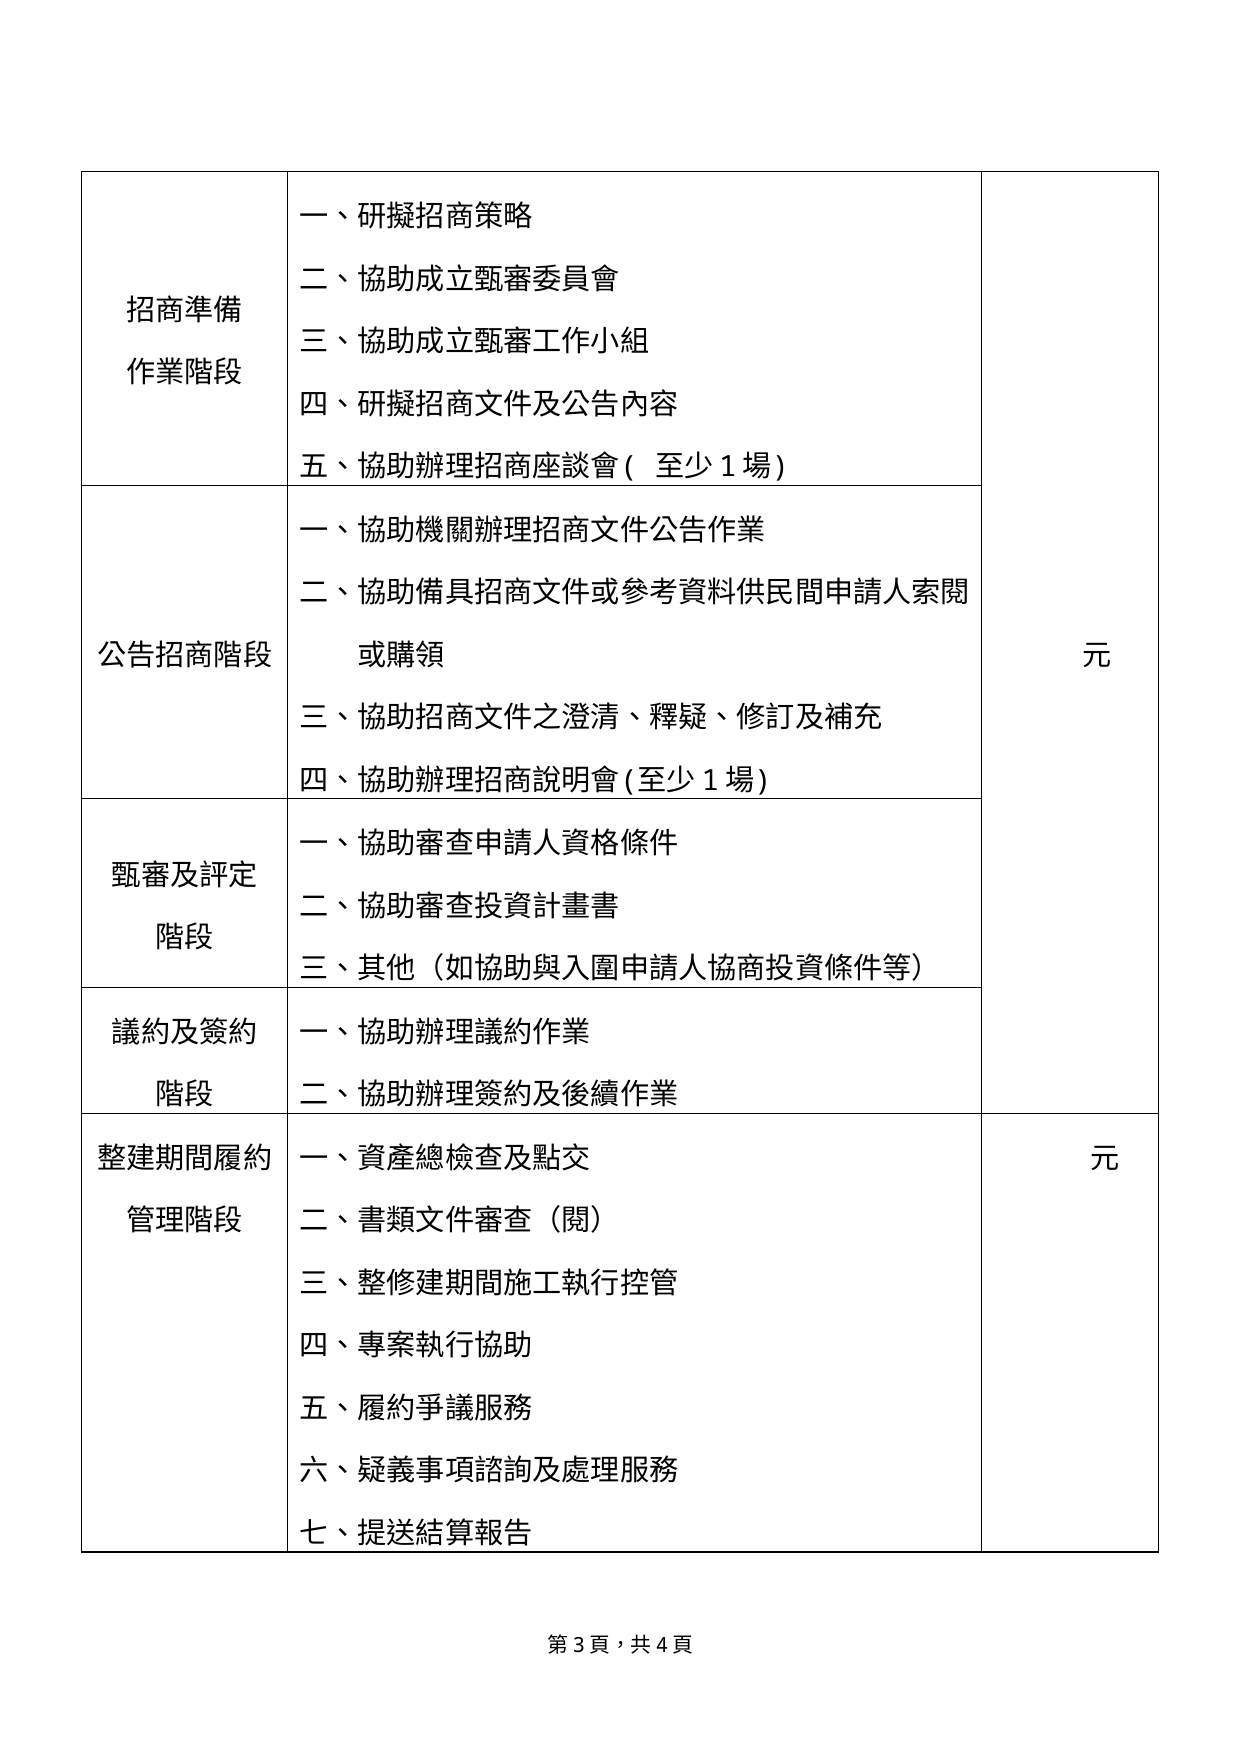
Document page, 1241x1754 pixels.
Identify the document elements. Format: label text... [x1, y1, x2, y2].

table_cell 議約及簽約 階段 [82, 988, 287, 1113]
table_cell 整建期間履約管理階段 [82, 1114, 287, 1551]
table_cell 公告招商階段 [82, 486, 287, 798]
table_cell 甄審及評定 階段 [82, 799, 287, 987]
table_header 招商準備 作業階段 [82, 172, 287, 485]
table_cell 元 [982, 1114, 1158, 1551]
table_cell 一、協助辦理議約作業 二、協助辦理簽約及後續作業 [288, 988, 981, 1113]
table_header 一、研擬招商策略 二、協助成立甄審委員會 三、協助成立甄審工作小組 四、研擬招商文件及公告內容 五、協助辦理招商座談會( 至少1場) [288, 172, 981, 485]
table_cell 一、協助機關辦理招商文件公告作業 二、協助備具招商文件或參考資料供民間申請人索閱或購領 三、協助招商文件之澄清、釋疑、修訂及補充 四、協助辦理招商說明會(至少1場) [288, 486, 981, 798]
table_cell 一、協助審查申請人資格條件 二、協助審查投資計畫書 三、其他（如協助與入圍申請人協商投資條件等） [288, 799, 981, 987]
table_cell 一、資產總檢查及點交 二、書類文件審查（閱） 三、整修建期間施工執行控管 四、專案執行協助 五、履約爭議服務 六、疑義事項諮詢及處理服務 七、提送結算報告 [288, 1114, 981, 1551]
table_header 元 [982, 172, 1158, 1113]
